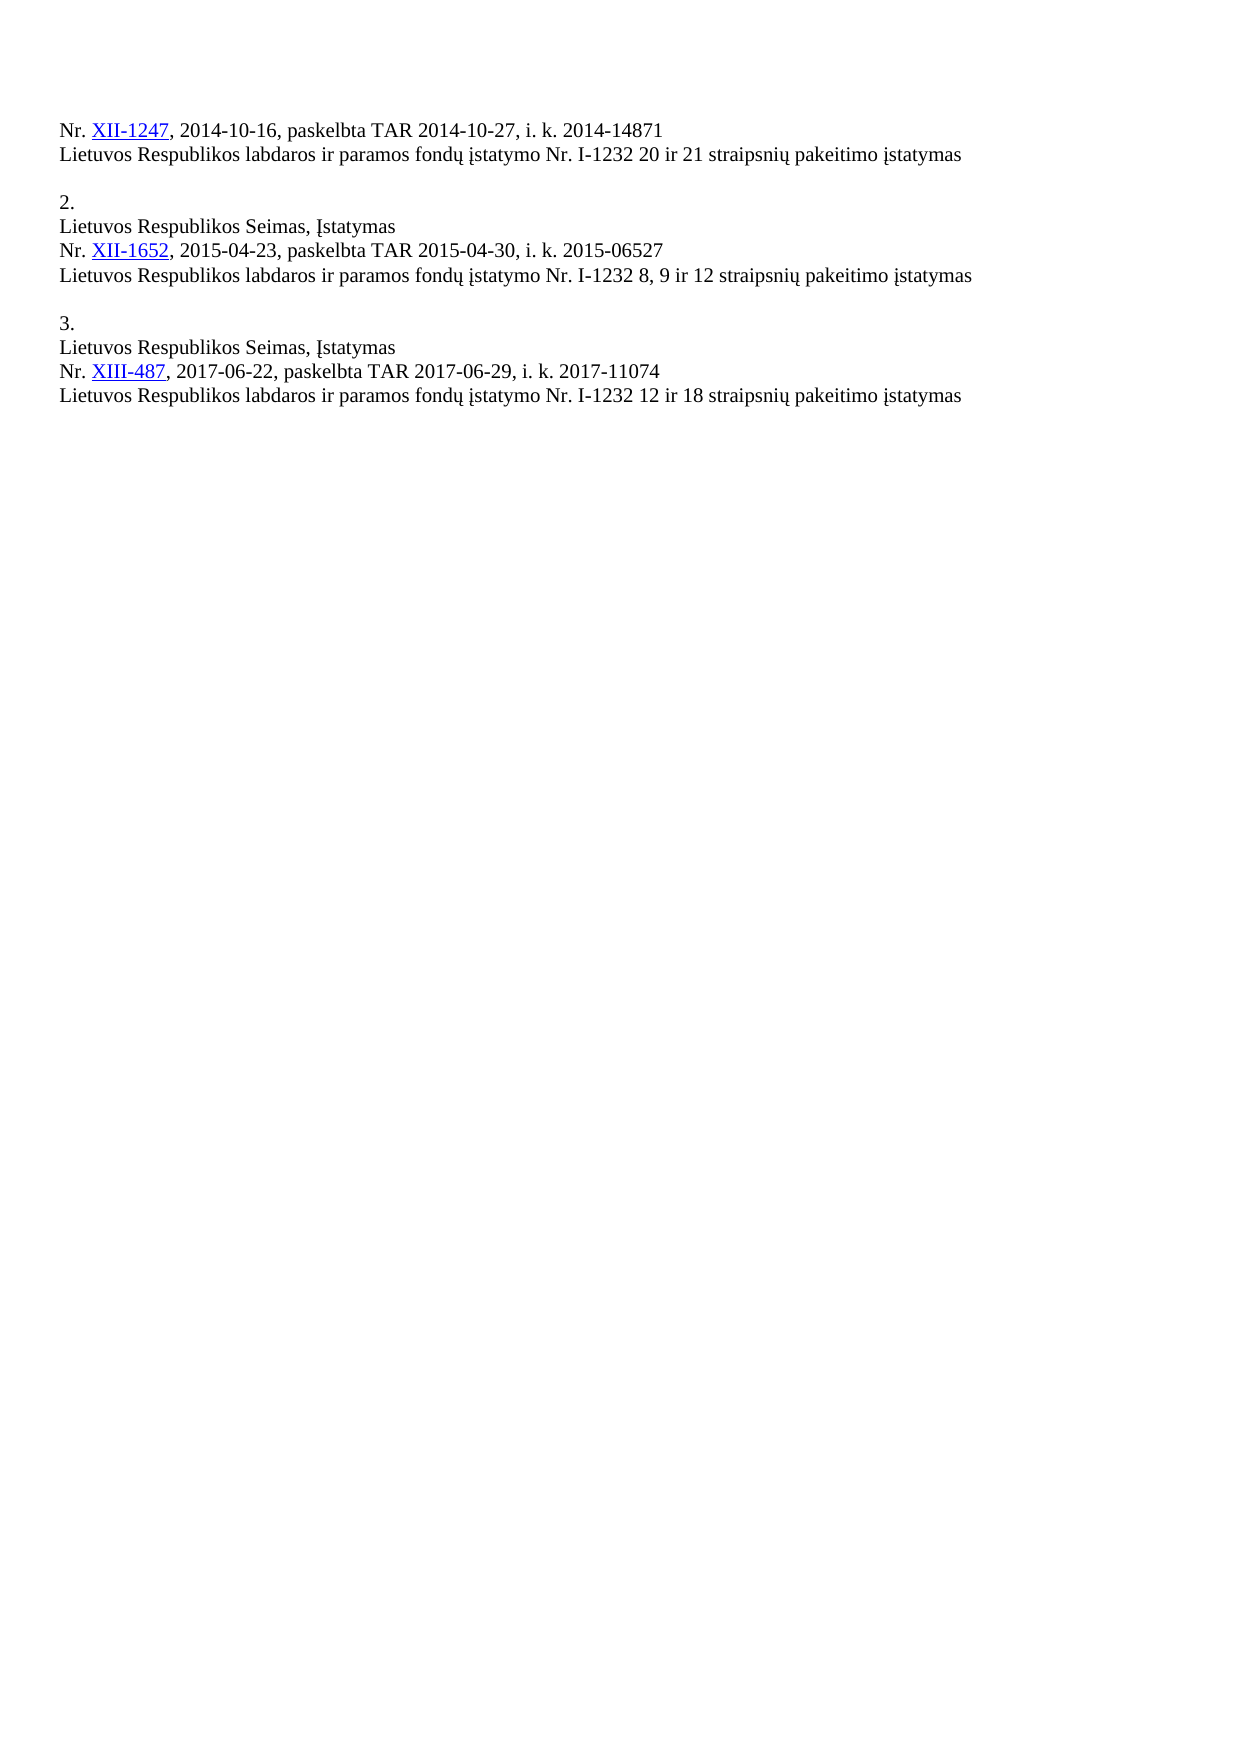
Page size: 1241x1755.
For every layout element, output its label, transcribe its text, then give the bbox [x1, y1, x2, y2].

text Lietuvos Respublikos Seimas, Įstatymas [59, 214, 1122, 238]
text Lietuvos Respublikos labdaros ir paramos fondų įstatymo Nr. I-1232 8, 9 ir 12 straipsnių pakeitimo įstatymas [59, 262, 1122, 287]
text Nr. XII-1652, 2015-04-23, paskelbta TAR 2015-04-30, i. k. 2015-06527 [59, 238, 1122, 262]
text Lietuvos Respublikos labdaros ir paramos fondų įstatymo Nr. I-1232 12 ir 18 straipsnių pakeitimo įstatymas [59, 383, 1122, 407]
text Lietuvos Respublikos Seimas, Įstatymas [59, 335, 1122, 359]
text Nr. XIII-487, 2017-06-22, paskelbta TAR 2017-06-29, i. k. 2017-11074 [59, 359, 1122, 383]
text Lietuvos Respublikos labdaros ir paramos fondų įstatymo Nr. I-1232 20 ir 21 straipsnių pakeitimo įstatymas [59, 142, 1122, 166]
text 3. [59, 311, 1122, 335]
text 2. [59, 190, 1122, 214]
text Nr. XII-1247, 2014-10-16, paskelbta TAR 2014-10-27, i. k. 2014-14871 [59, 118, 1122, 142]
